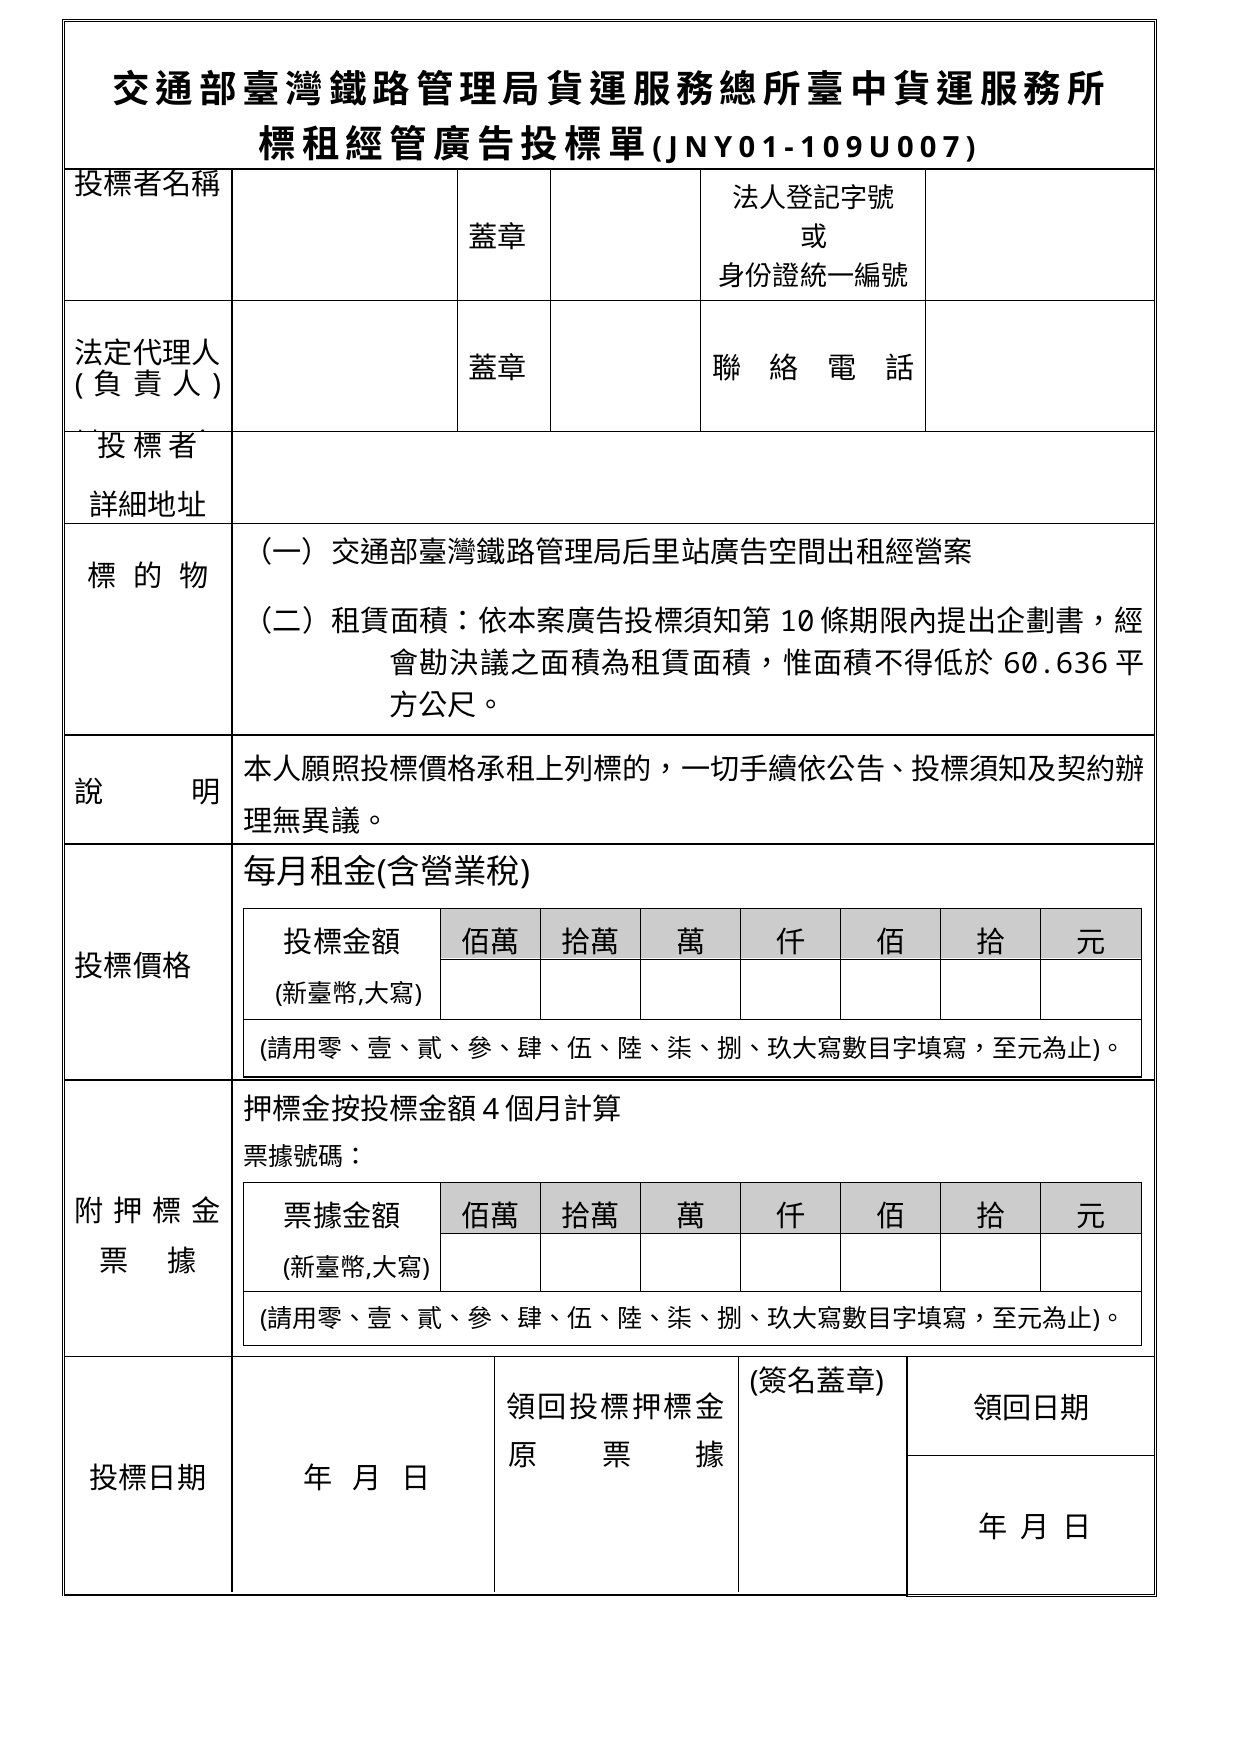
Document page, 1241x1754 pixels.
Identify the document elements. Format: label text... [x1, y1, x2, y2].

table_cell 投 標 者 詳細地址 [65, 432, 231, 523]
table_cell [926, 170, 1154, 299]
table_cell 說明 [65, 736, 231, 843]
table_header 拾 [941, 1183, 1040, 1233]
table_cell 領回投標押標金 原票據 [495, 1357, 738, 1594]
table_cell [1041, 1234, 1141, 1291]
table_cell 年 月 日 [232, 1357, 494, 1594]
table_cell 押標金按投標金額4個月計算 票據號碼： [233, 1081, 1154, 1356]
table_cell [233, 170, 457, 299]
table_header 票據金額 (新臺幣,大寫) [244, 1183, 440, 1291]
table_cell [641, 1234, 740, 1291]
table_cell [741, 1234, 840, 1291]
table_cell [841, 960, 940, 1019]
table_cell [641, 960, 740, 1019]
table_cell (請用零、壹、貳、參、肆、伍、陸、柒、捌、玖大寫數目字填寫，至元為止)。 [244, 1020, 1141, 1076]
table_cell 年 月 日 [908, 1456, 1154, 1594]
table_cell [233, 301, 457, 431]
table_header 仟 [741, 1183, 840, 1233]
table_cell 投標價格 [65, 845, 231, 1079]
table_cell [941, 1234, 1040, 1291]
table_cell [926, 301, 1154, 431]
table_cell 投標者名稱 [65, 170, 231, 299]
table_cell [551, 301, 700, 431]
table_cell 領回日期 [908, 1357, 1154, 1454]
table_cell (請用零、壹、貳、參、肆、伍、陸、柒、捌、玖大寫數目字填寫，至元為止)。 [244, 1292, 1141, 1345]
table_cell [741, 960, 840, 1019]
table_header 佰 [841, 1183, 940, 1233]
table_cell [941, 960, 1040, 1019]
table_cell (簽名蓋章) [738, 1357, 906, 1594]
table_header 拾萬 [541, 1183, 640, 1233]
table_header 仟 [741, 909, 840, 958]
table_cell 投標日期 [65, 1357, 232, 1594]
table_cell [233, 432, 1154, 523]
table_cell （一）交通部臺灣鐵路管理局后里站廣告空間出租經營案 （二）租賃面積：依本案廣告投標須知第10條期限內提出企劃書，經會勘決議之面積為租賃面積，惟面積不得低於60.636平方公尺。 [233, 524, 1154, 734]
table_header 萬 [641, 909, 740, 958]
table_cell 每月租金(含營業稅) [233, 845, 1154, 1079]
table_cell [1041, 960, 1141, 1019]
table_cell 聯絡電話 [701, 301, 925, 431]
table_header 佰萬 [441, 1183, 540, 1233]
table_header 萬 [641, 1183, 740, 1233]
table_header 元 [1041, 1183, 1141, 1233]
table_header 交通部臺灣鐵路管理局貨運服務總所臺中貨運服務所 標租經管廣告投標單(JNY01-109U007) [65, 22, 1154, 168]
table_header 佰 [841, 909, 940, 958]
table_header 元 [1041, 909, 1141, 958]
table_header 投標金額 (新臺幣,大寫) [244, 909, 440, 1019]
table_cell [541, 960, 640, 1019]
table_cell 本人願照投標價格承租上列標的，一切手續依公告、投標須知及契約辦理無異議。 [233, 736, 1154, 843]
table_header 佰萬 [441, 909, 540, 958]
table_cell [841, 1234, 940, 1291]
table_cell 法定代理人(負責人) 姓名 [65, 301, 231, 431]
table_cell 法人登記字號 或 身份證統一編號 [701, 170, 925, 299]
table_cell 標的物 [65, 524, 231, 734]
table_cell [441, 960, 540, 1019]
table_header 拾萬 [541, 909, 640, 958]
table_cell [541, 1234, 640, 1291]
table_cell 蓋章 [458, 301, 550, 431]
table_cell 附押標金 票 據 [65, 1081, 231, 1356]
table_header 拾 [941, 909, 1040, 958]
table_cell [441, 1234, 540, 1291]
table_cell [551, 170, 700, 299]
table_cell 蓋章 [458, 170, 550, 299]
